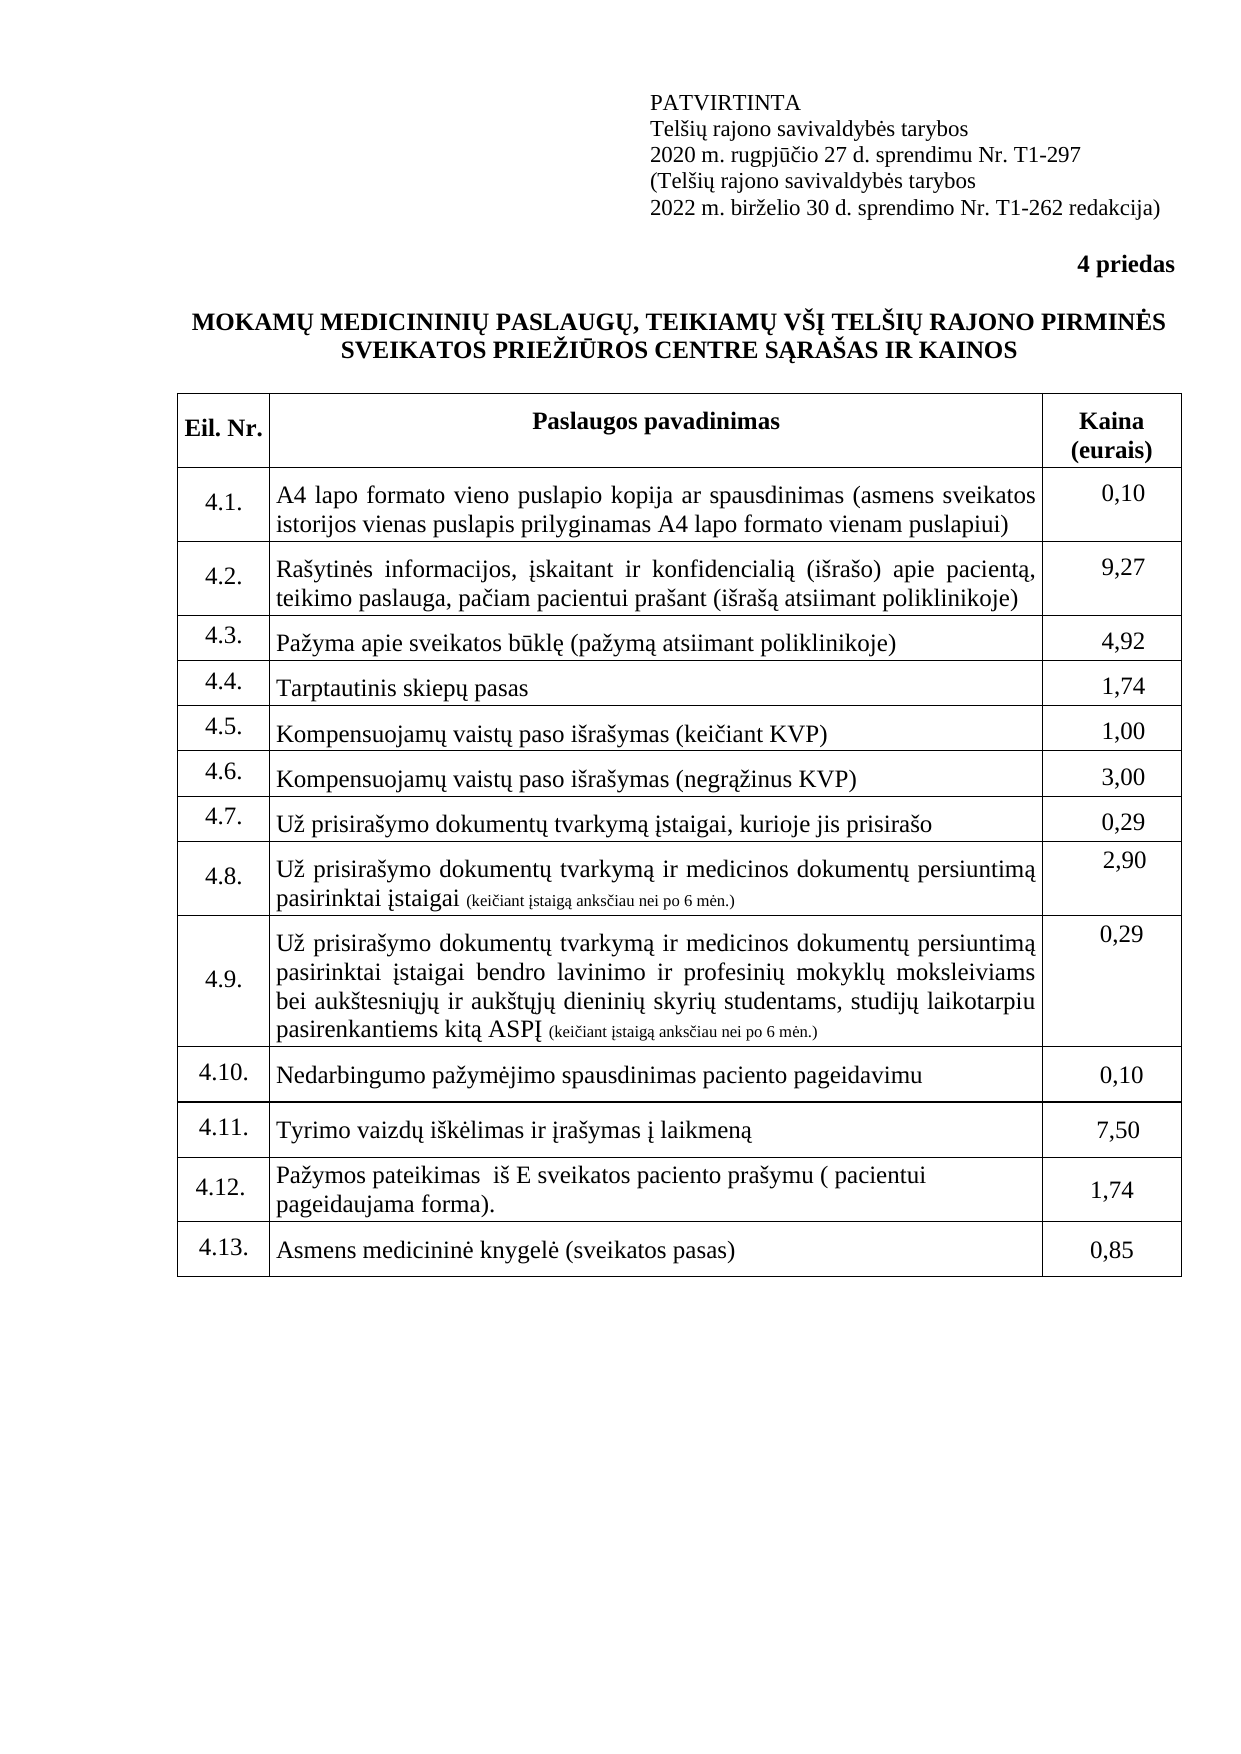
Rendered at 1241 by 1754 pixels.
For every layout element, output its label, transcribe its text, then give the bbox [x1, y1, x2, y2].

table_cell 1,00 [1043, 706, 1181, 750]
table_cell 2,90 [1043, 842, 1181, 915]
table_cell 0,10 [1043, 1047, 1181, 1101]
table_cell 0,29 [1043, 797, 1181, 841]
table_cell 4.9. [178, 916, 269, 1046]
table_cell Už prisirašymo dokumentų tvarkymą įstaigai, kurioje jis prisirašo [270, 797, 1042, 841]
table_cell 0,10 [1043, 468, 1181, 541]
table_cell 4.12. [178, 1158, 269, 1221]
table_cell Asmens medicininė knygelė (sveikatos pasas) [270, 1222, 1042, 1276]
table_cell 4.3. [178, 616, 269, 660]
table_cell A4 lapo formato vieno puslapio kopija ar spausdinimas (asmens sveikatos istorijos vienas puslapis prilyginamas A4 lapo formato vienam puslapiui) [270, 468, 1042, 541]
table_cell 0,85 [1043, 1222, 1181, 1276]
table_header Eil. Nr. [178, 394, 269, 467]
table_cell 4.1. [178, 468, 269, 541]
text 4 priedas [121, 249, 1181, 278]
table_cell Nedarbingumo pažymėjimo spausdinimas paciento pageidavimu [270, 1047, 1042, 1101]
table_cell 1,74 [1043, 1158, 1181, 1221]
text 2020 m. rugpjūčio 27 d. sprendimu Nr. T1-297 [650, 141, 1181, 168]
table_cell 1,74 [1043, 661, 1181, 705]
table_cell 4.4. [178, 661, 269, 705]
table_cell 9,27 [1043, 542, 1181, 615]
table_cell Už prisirašymo dokumentų tvarkymą ir medicinos dokumentų persiuntimą pasirinktai įstaigai (keičiant įstaigą anksčiau nei po 6 mėn.) [270, 842, 1042, 915]
table_cell 4.7. [178, 797, 269, 841]
table_cell Kompensuojamų vaistų paso išrašymas (keičiant KVP) [270, 706, 1042, 750]
table_cell Rašytinės informacijos, įskaitant ir konfidencialią (išrašo) apie pacientą, teikimo paslauga, pačiam pacientui prašant (išrašą atsiimant poliklinikoje) [270, 542, 1042, 615]
table_cell 4.8. [178, 842, 269, 915]
text MOKAMŲ MEDICININIŲ PASLAUGŲ, TEIKIAMŲ VŠĮ TELŠIŲ RAJONO PIRMINĖS SVEIKATOS PRIEŽIŪROS CENTRE SĄRAŠAS IR KAINOS [177, 307, 1181, 364]
table_cell Už prisirašymo dokumentų tvarkymą ir medicinos dokumentų persiuntimą pasirinktai įstaigai bendro lavinimo ir profesinių mokyklų moksleiviams bei aukštesniųjų ir aukštųjų dieninių skyrių studentams, studijų laikotarpiu pasirenkantiems kitą ASPĮ (keičiant įstaigą anksčiau nei po 6 mėn.) [270, 916, 1042, 1046]
text (Telšių rajono savivaldybės tarybos [650, 168, 1181, 194]
table_cell 4.5. [178, 706, 269, 750]
table_cell 4.2. [178, 542, 269, 615]
table_cell 0,29 [1043, 916, 1181, 1046]
table_cell 4.10. [178, 1047, 269, 1101]
table_cell Pažymos pateikimas iš E sveikatos paciento prašymu ( pacientui pageidaujama forma). [270, 1158, 1042, 1221]
table_cell 4.11. [178, 1103, 269, 1157]
table_cell 7,50 [1043, 1103, 1181, 1157]
table_cell Tarptautinis skiepų pasas [270, 661, 1042, 705]
table_cell 4.6. [178, 751, 269, 796]
table_header Paslaugos pavadinimas [270, 394, 1042, 467]
table_cell Pažyma apie sveikatos būklę (pažymą atsiimant poliklinikoje) [270, 616, 1042, 660]
text 2022 m. birželio 30 d. sprendimo Nr. T1-262 redakcija) [650, 194, 1181, 220]
table_cell 4,92 [1043, 616, 1181, 660]
table_header Kaina (eurais) [1043, 394, 1181, 467]
table_cell 3,00 [1043, 751, 1181, 796]
text PATVIRTINTA [650, 88, 1181, 115]
table_cell Tyrimo vaizdų iškėlimas ir įrašymas į laikmeną [270, 1103, 1042, 1157]
text Telšių rajono savivaldybės tarybos [650, 115, 1181, 141]
table_cell 4.13. [178, 1222, 269, 1276]
table_cell Kompensuojamų vaistų paso išrašymas (negrąžinus KVP) [270, 751, 1042, 796]
